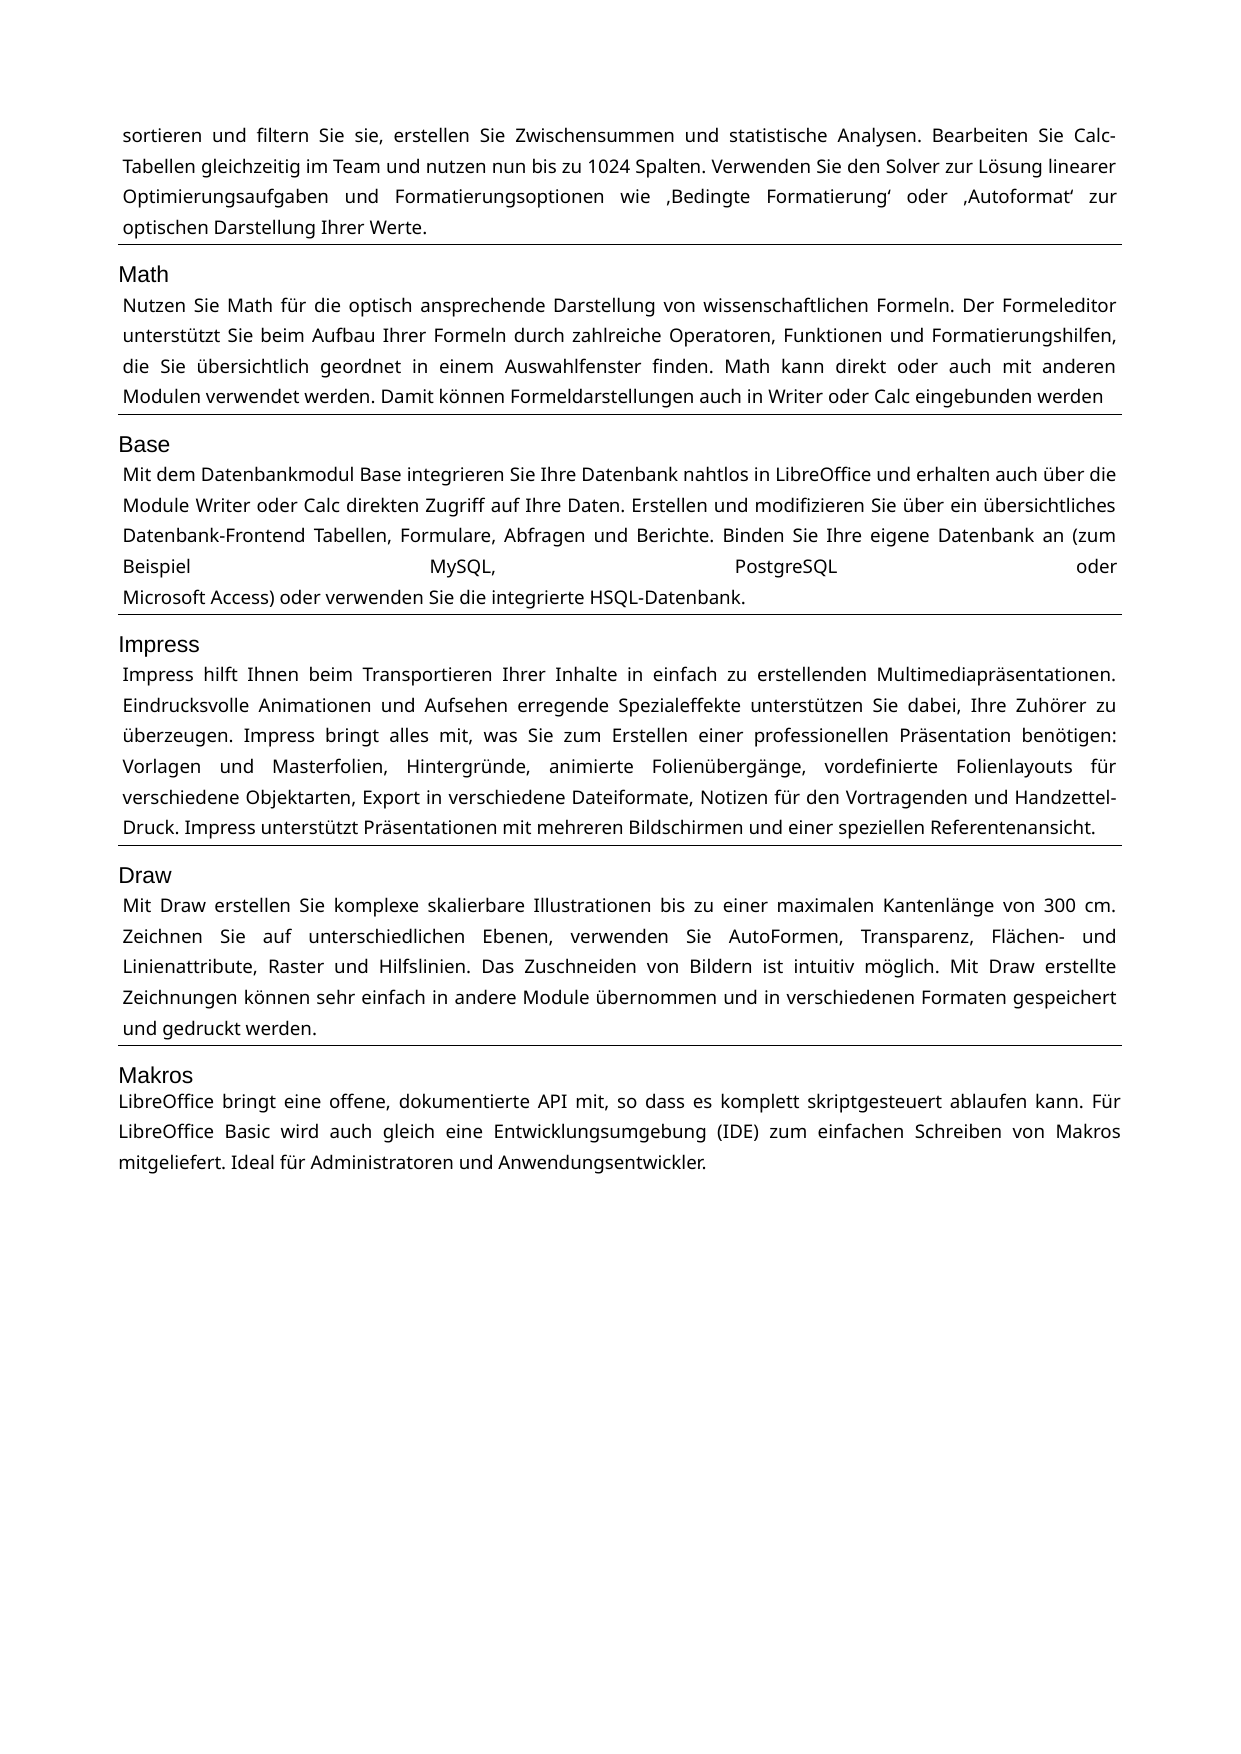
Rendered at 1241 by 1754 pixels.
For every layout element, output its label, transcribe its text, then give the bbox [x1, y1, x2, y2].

text Draw [118, 862, 1122, 888]
text Mit dem Datenbankmodul Base integrieren Sie Ihre Datenbank nahtlos in LibreOffice und erhalten auch über die Module Writer oder Calc direkten Zugriff auf Ihre Daten. Erstellen und modifizieren Sie über ein übersichtliches Datenbank-Frontend Tabellen, Formulare, Abfragen und Berichte. Binden Sie Ihre eigene Datenbank an (zum Beispiel MySQL, PostgreSQL oder Microsoft Access) oder verwenden Sie die integrierte HSQL-Datenbank. [118, 457, 1122, 614]
text LibreOffice bringt eine offene, dokumentierte API mit, so dass es komplett skriptgesteuert ablaufen kann. Für LibreOffice Basic wird auch gleich eine Entwicklungsumgebung (IDE) zum einfachen Schreiben von Makros mitgeliefert. Ideal für Administratoren und Anwendungsentwickler. [118, 1088, 1122, 1175]
text sortieren und filtern Sie sie, erstellen Sie Zwischensummen und statistische Analysen. Bearbeiten Sie Calc-Tabellen gleichzeitig im Team und nutzen nun bis zu 1024 Spalten. Verwenden Sie den Solver zur Lösung linearer Optimierungsaufgaben und Formatierungsoptionen wie ‚Bedingte Formatierung‘ oder ‚Autoformat‘ zur optischen Darstellung Ihrer Werte. [118, 118, 1122, 244]
text Nutzen Sie Math für die optisch ansprechende Darstellung von wissenschaftlichen Formeln. Der Formeleditor unterstützt Sie beim Aufbau Ihrer Formeln durch zahlreiche Operatoren, Funktionen und Formatierungshilfen, die Sie übersichtlich geordnet in einem Auswahlfenster finden. Math kann direkt oder auch mit anderen Modulen verwendet werden. Damit können Formeldarstellungen auch in Writer oder Calc eingebunden werden [118, 288, 1122, 414]
text Mit Draw erstellen Sie komplexe skalierbare Illustrationen bis zu einer maximalen Kantenlänge von 300 cm. Zeichnen Sie auf unterschiedlichen Ebenen, verwenden Sie AutoFormen, Transparenz, Flächen- und Linienattribute, Raster und Hilfslinien. Das Zuschneiden von Bildern ist intuitiv möglich. Mit Draw erstellte Zeichnungen können sehr einfach in andere Module übernommen und in verschiedenen Formaten gespeichert und gedruckt werden. [118, 888, 1122, 1045]
text Math [118, 261, 1122, 288]
text Base [118, 431, 1122, 457]
text Impress hilft Ihnen beim Transportieren Ihrer Inhalte in einfach zu erstellenden Multimediapräsentationen. Eindrucksvolle Animationen und Aufsehen erregende Spezialeffekte unterstützen Sie dabei, Ihre Zuhörer zu überzeugen. Impress bringt alles mit, was Sie zum Erstellen einer professionellen Präsentation benötigen: Vorlagen und Masterfolien, Hintergründe, animierte Folienübergänge, vordefinierte Folienlayouts für verschiedene Objektarten, Export in verschiedene Dateiformate, Notizen für den Vortragenden und Handzettel-Druck. Impress unterstützt Präsentationen mit mehreren Bildschirmen und einer speziellen Referentenansicht. [118, 657, 1122, 845]
text Makros [118, 1062, 1122, 1088]
text Impress [118, 631, 1122, 657]
